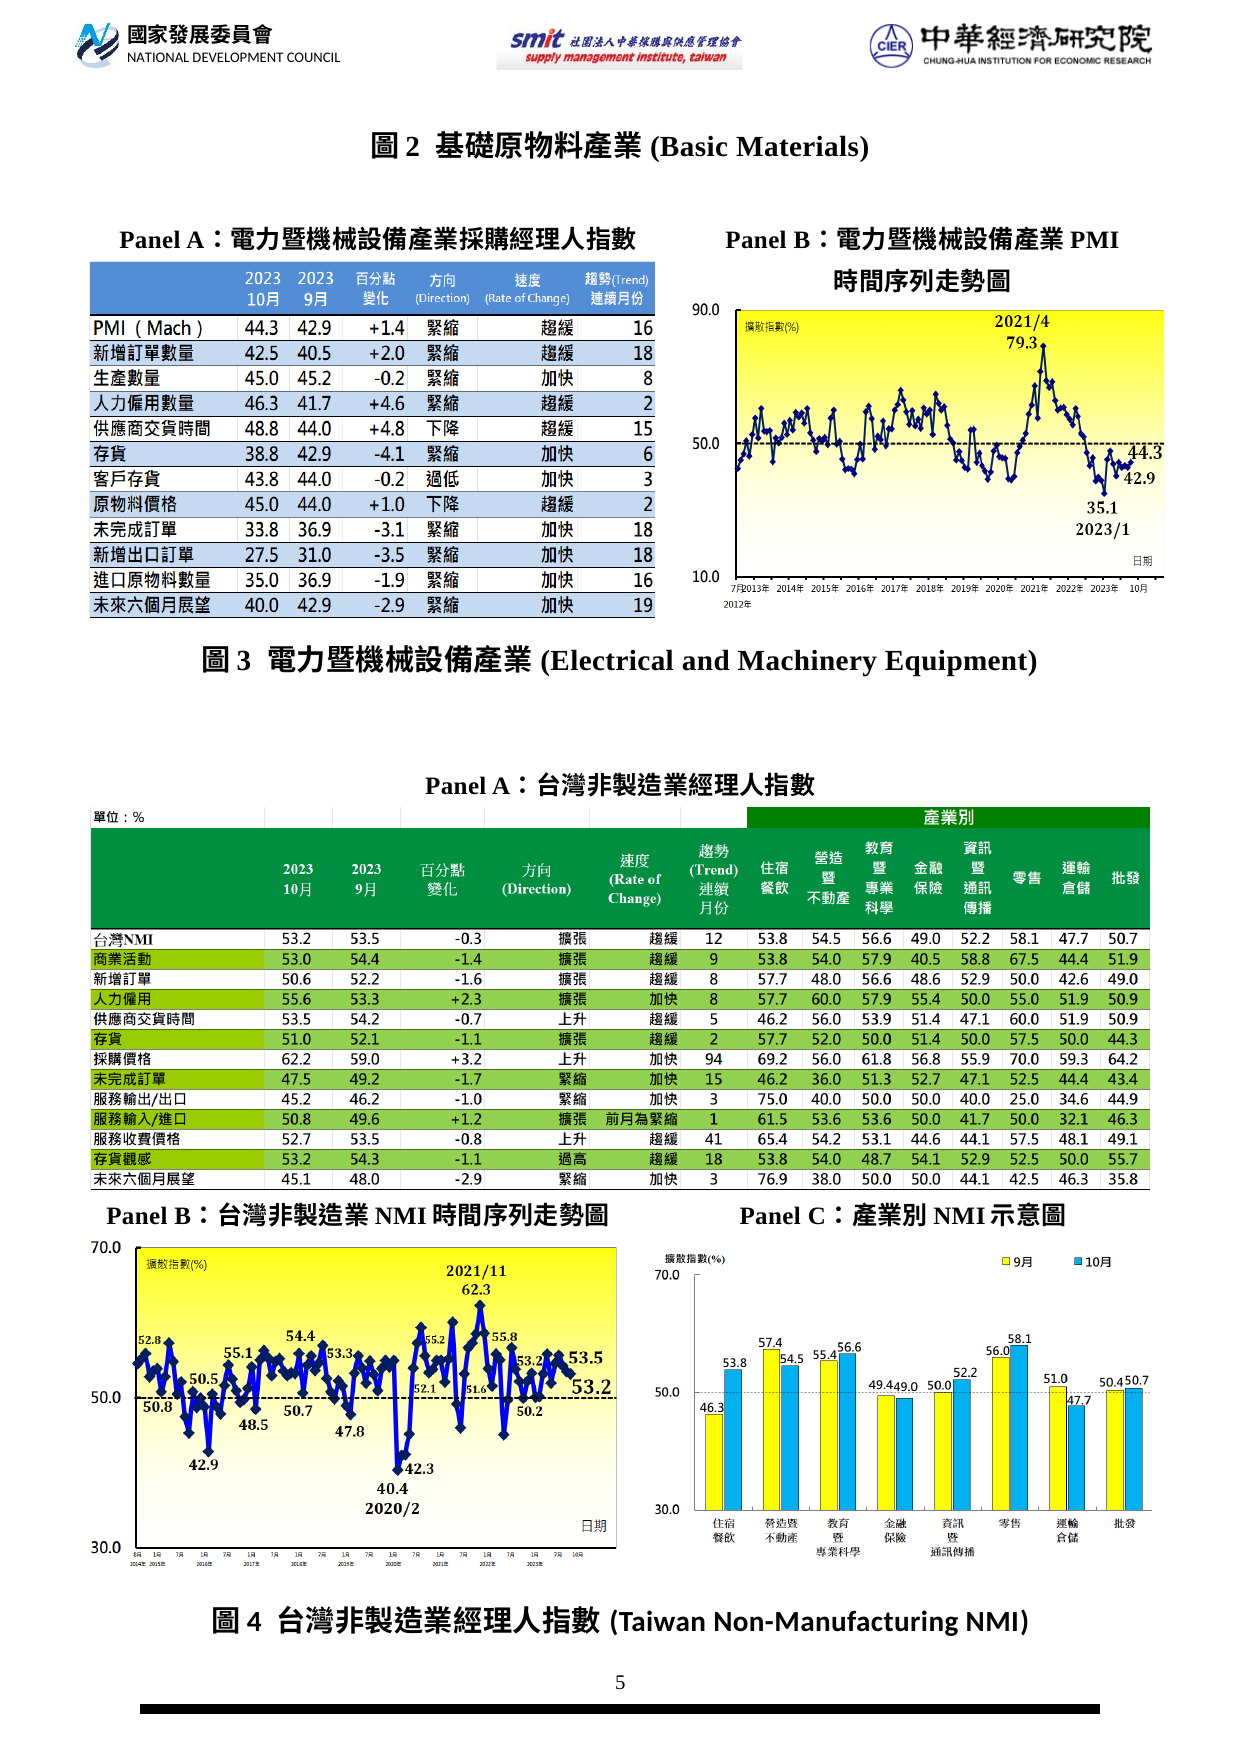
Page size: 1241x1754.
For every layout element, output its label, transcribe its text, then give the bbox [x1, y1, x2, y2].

table_cell [75, 262, 89, 617]
table_cell [641, 1237, 1165, 1578]
table_cell [626, 1237, 641, 1578]
picture [89, 1237, 626, 1579]
table_header Panel A：台灣非製造業經理人指數 [75, 760, 1165, 807]
table_cell 時間序列走勢圖 [680, 262, 1164, 298]
table_cell [680, 298, 1164, 617]
picture [854, 7, 1166, 85]
table_cell 圖2 基礎原物料產業 (Basic Materials) [75, 104, 1164, 183]
picture [75, 23, 119, 69]
table_cell [75, 807, 90, 1190]
table_cell 圖4 台灣非製造業經理人指數 (Taiwan Non-Manufacturing NMI) [75, 1579, 1165, 1639]
picture [691, 299, 1165, 617]
table_header Panel B：電力暨機械設備產業PMI [680, 214, 1164, 262]
table_cell [655, 262, 680, 617]
table_cell Panel C：產業別NMI示意圖 [641, 1190, 1165, 1237]
picture [496, 25, 743, 70]
picture [89, 261, 655, 618]
table_cell [1150, 807, 1165, 1190]
picture [653, 1246, 1153, 1570]
table_cell [75, 1237, 89, 1578]
table_cell Panel B：台灣非製造業NMI時間序列走勢圖 [75, 1190, 641, 1237]
picture [90, 807, 1150, 1190]
table_cell 圖3 電力暨機械設備產業 (Electrical and Machinery Equipment) [75, 618, 1164, 697]
table_header Panel A：電力暨機械設備產業採購經理人指數 [75, 214, 680, 262]
